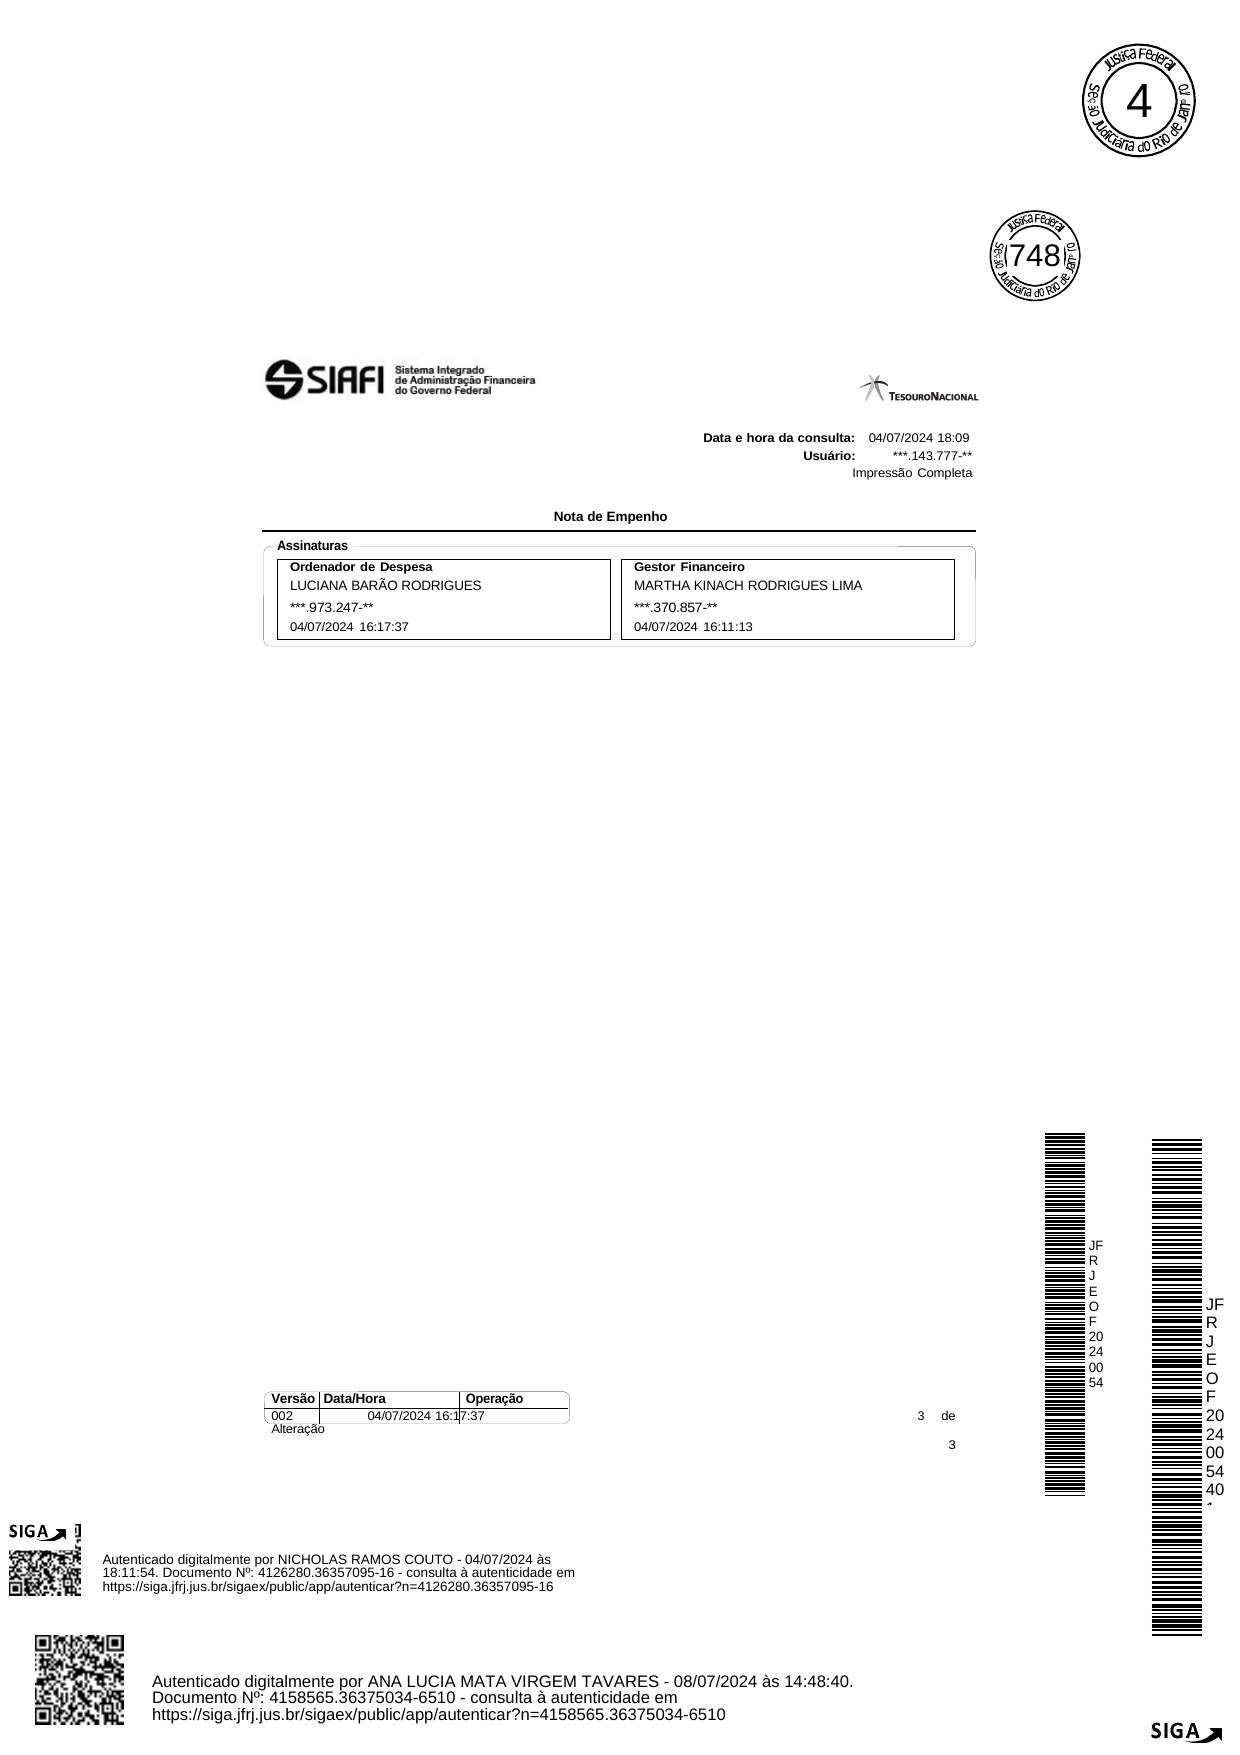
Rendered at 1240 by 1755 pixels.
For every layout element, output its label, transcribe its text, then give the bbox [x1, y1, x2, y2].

text e [1068, 252, 1079, 260]
text ç [1087, 98, 1099, 106]
list JFRJEOF202400544V01 [1088, 1238, 1104, 1391]
text ç [994, 254, 1004, 260]
list de 3 [863, 1408, 956, 1452]
text Nota de Empenho [553, 508, 668, 524]
text e [1180, 95, 1193, 105]
list JFRJEOF20240054401V01 [1206, 1295, 1224, 1504]
